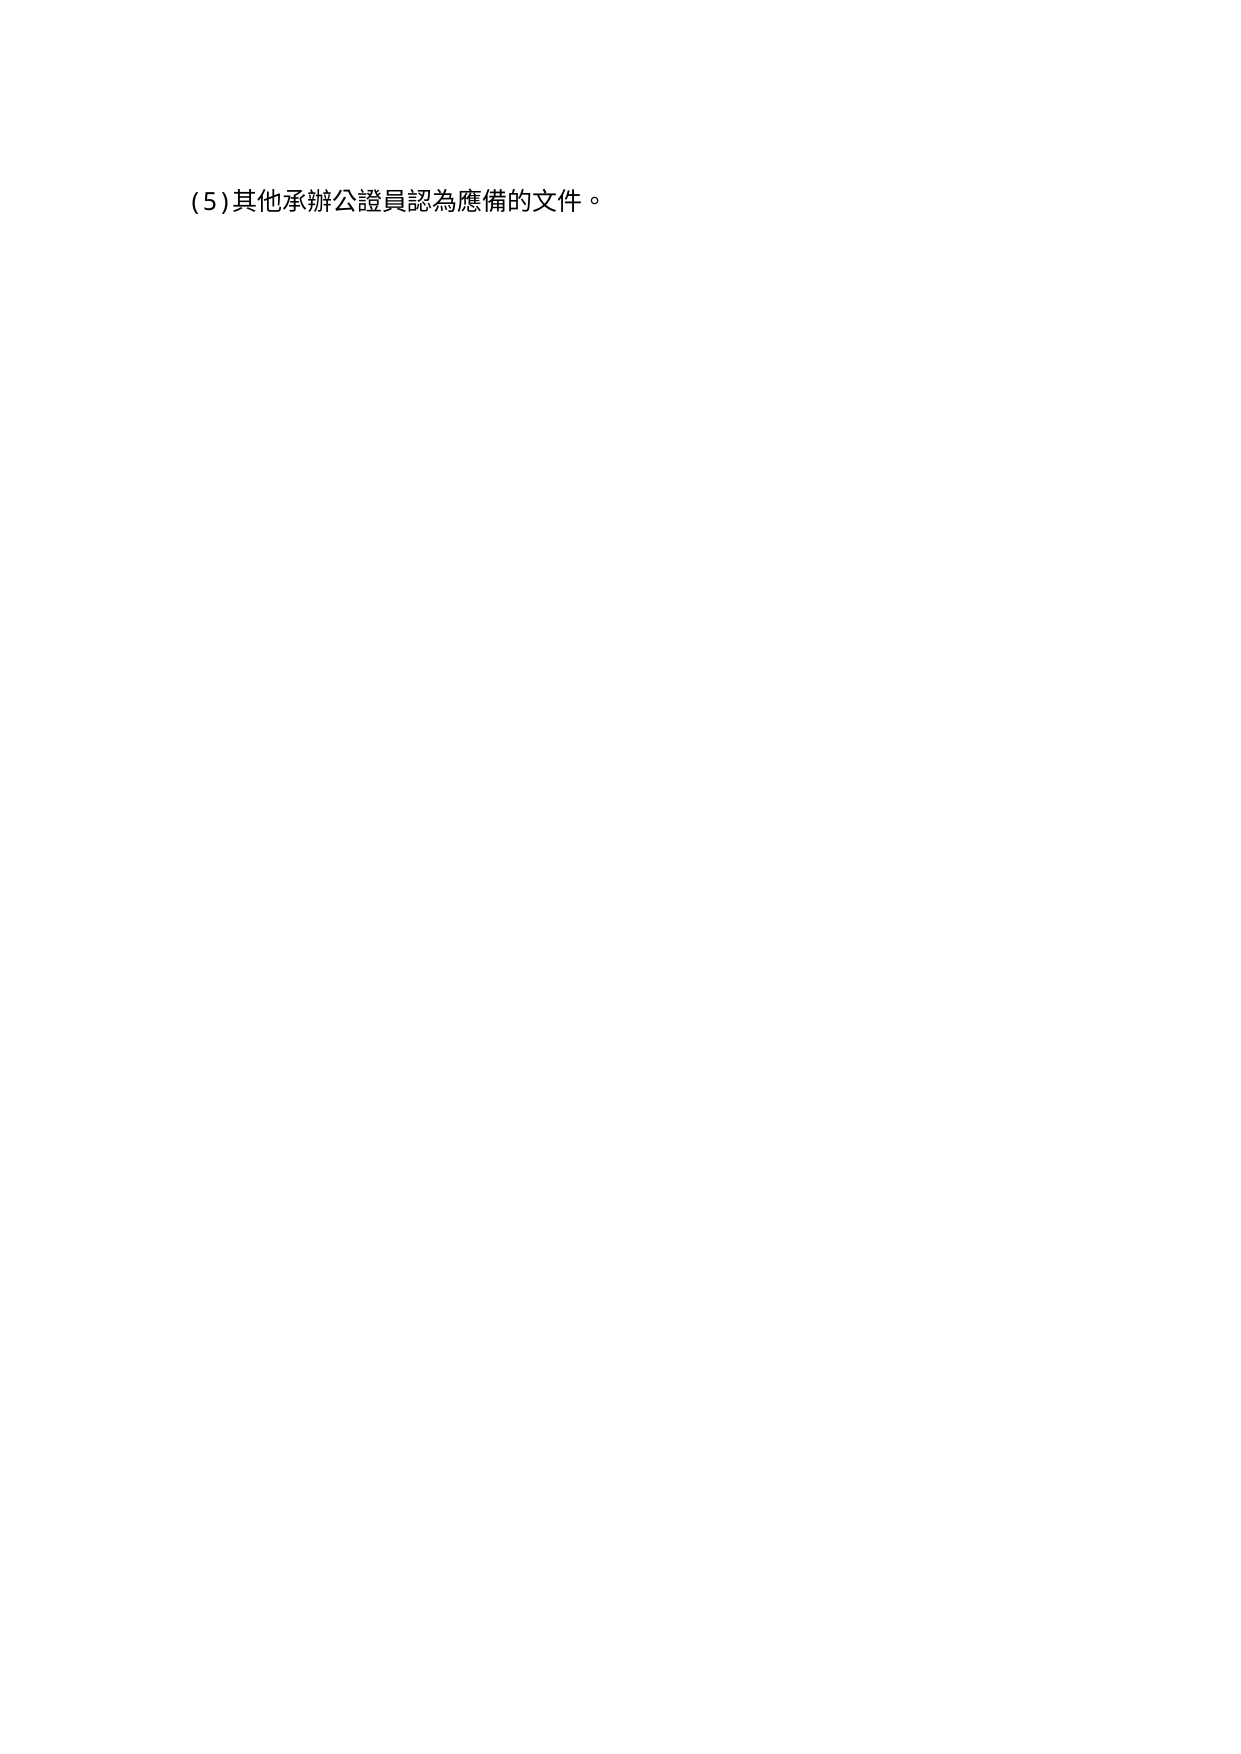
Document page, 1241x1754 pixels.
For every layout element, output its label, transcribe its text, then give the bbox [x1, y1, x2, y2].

text (5)其他承辦公證員認為應備的文件。 [187, 158, 1053, 221]
